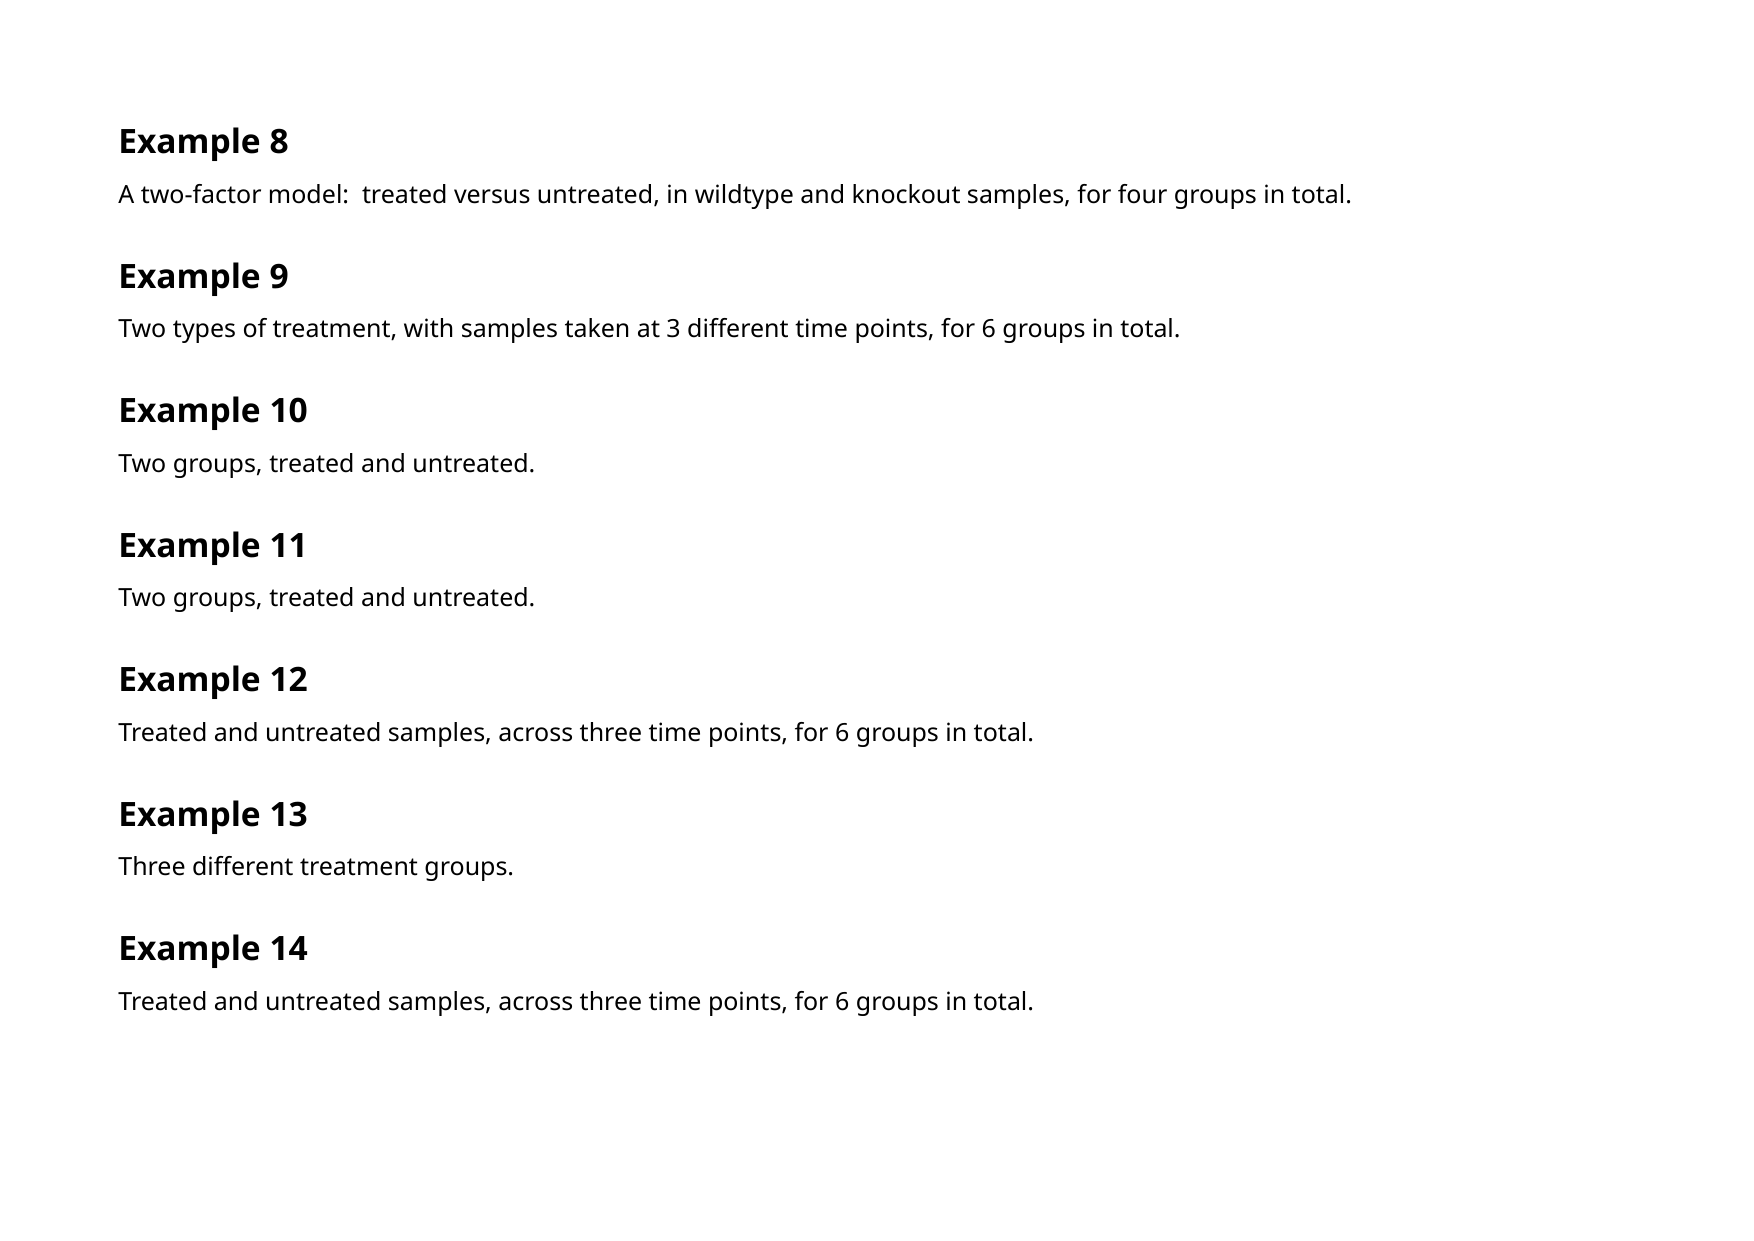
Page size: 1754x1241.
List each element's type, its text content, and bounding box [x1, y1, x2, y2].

text Three different treatment groups. [118, 849, 1636, 883]
text Two types of treatment, with samples taken at 3 different time points, for 6 groups in total. [118, 311, 1636, 345]
subtitle Example 12 [118, 656, 1636, 702]
text Two groups, treated and untreated. [118, 580, 1636, 614]
subtitle Example 11 [118, 522, 1636, 567]
subtitle Example 14 [118, 925, 1636, 971]
text Treated and untreated samples, across three time points, for 6 groups in total. [118, 714, 1636, 748]
subtitle Example 8 [118, 118, 1636, 164]
subtitle Example 13 [118, 791, 1636, 836]
text Treated and untreated samples, across three time points, for 6 groups in total. [118, 983, 1636, 1017]
text Two groups, treated and untreated. [118, 445, 1636, 479]
subtitle Example 9 [118, 253, 1636, 298]
text A two-factor model: treated versus untreated, in wildtype and knockout samples, for four groups in total. [118, 176, 1636, 210]
subtitle Example 10 [118, 387, 1636, 433]
